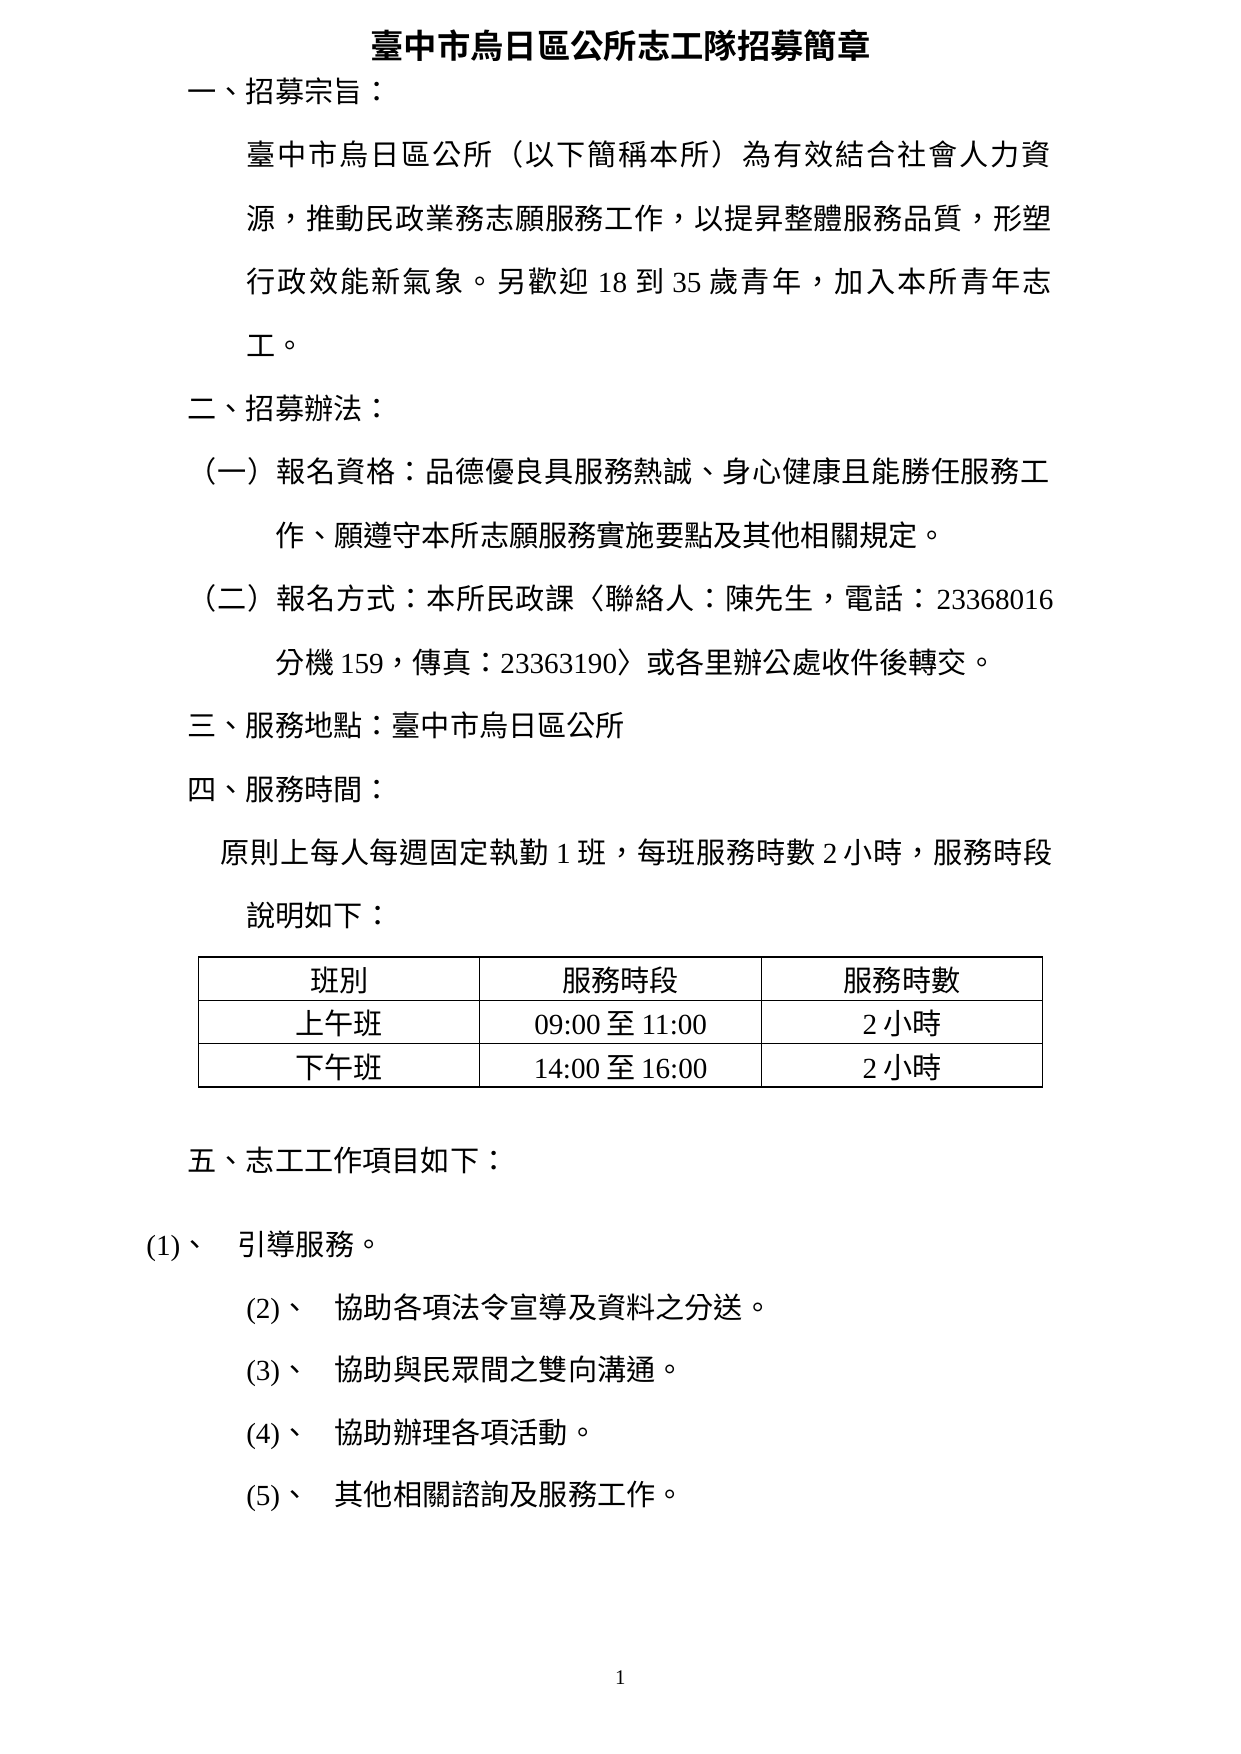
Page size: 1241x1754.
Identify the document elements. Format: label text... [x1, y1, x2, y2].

table_header 班別 [199, 958, 479, 1000]
list 引導服務。 [146, 1201, 1053, 1264]
table_cell 2小時 [762, 1001, 1042, 1043]
text （一）報名資格：品德優良具服務熱誠、身心健康且能勝任服務工作、願遵守本所志願服務實施要點及其他相關規定。 [187, 449, 1053, 555]
list 協助各項法令宣導及資料之分送。 [246, 1264, 1053, 1326]
list 其他相關諮詢及服務工作。 [246, 1451, 1053, 1514]
table_cell 09:00至11:00 [480, 1001, 761, 1043]
table_cell 下午班 [199, 1044, 479, 1086]
text 五、志工工作項目如下： [187, 1138, 1053, 1180]
text 三、服務地點：臺中市烏日區公所 [187, 703, 1053, 745]
table_header 服務時數 [762, 958, 1042, 1000]
table_header 服務時段 [480, 958, 761, 1000]
text 二、招募辦法： [187, 386, 1053, 428]
text 一、招募宗旨： [187, 68, 1053, 111]
text （二）報名方式：本所民政課〈聯絡人：陳先生，電話：23368016分機159，傳真：23363190〉或各里辦公處收件後轉交。 [187, 576, 1053, 682]
text 臺中市烏日區公所志工隊招募簡章 [187, 20, 1053, 68]
text 臺中市烏日區公所（以下簡稱本所）為有效結合社會人力資源，推動民政業務志願服務工作，以提昇整體服務品質，形塑行政效能新氣象。另歡迎18到35歲青年，加入本所青年志工。 [246, 132, 1053, 364]
list 協助與民眾間之雙向溝通。 [246, 1326, 1053, 1389]
list 協助辦理各項活動。 [246, 1389, 1053, 1451]
text 四、服務時間： [187, 766, 1053, 808]
text 原則上每人每週固定執勤1班，每班服務時數2小時，服務時段說明如下： [187, 829, 1053, 935]
table_cell 14:00至16:00 [480, 1044, 761, 1086]
table_cell 2小時 [762, 1044, 1042, 1086]
table_cell 上午班 [199, 1001, 479, 1043]
